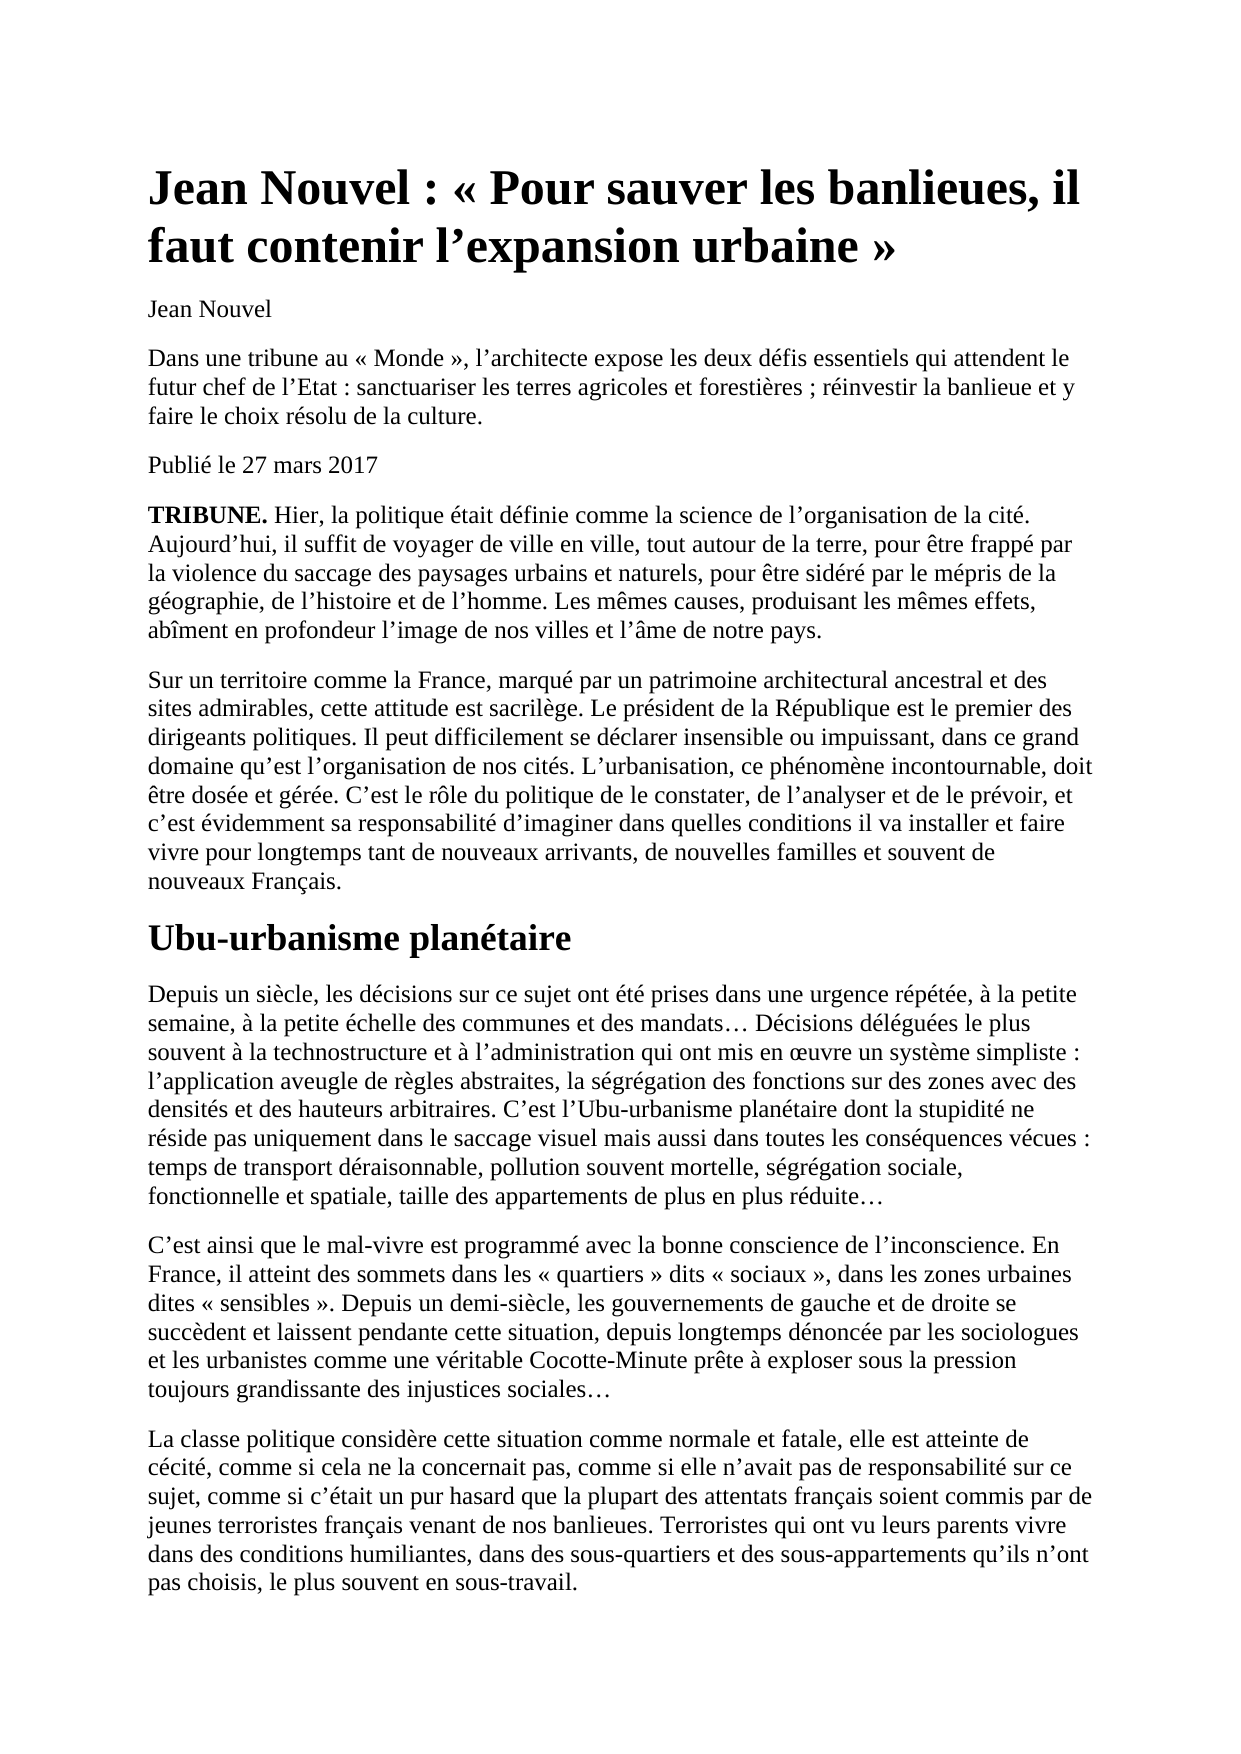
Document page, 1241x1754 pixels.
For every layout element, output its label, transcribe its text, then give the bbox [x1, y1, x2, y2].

text TRIBUNE. Hier, la politique était définie comme la science de l’organisation de la cité. Aujourd’hui, il suffit de voyager de ville en ville, tout autour de la terre, pour être frappé par la violence du saccage des paysages urbains et naturels, pour être sidéré par le mépris de la géographie, de l’histoire et de l’homme. Les mêmes causes, produisant les mêmes effets, abîment en profondeur l’image de nos villes et l’âme de notre pays. [148, 500, 1093, 644]
subtitle Jean Nouvel : « Pour sauver les banlieues, il faut contenir l’expansion urbaine » [148, 158, 1093, 273]
subtitle Ubu-urbanisme planétaire [148, 916, 1093, 959]
text Jean Nouvel [148, 294, 1093, 323]
text Publié le 27 mars 2017 [148, 451, 1093, 479]
text Dans une tribune au « Monde », l’architecte expose les deux défis essentiels qui attendent le futur chef de l’Etat : sanctuariser les terres agricoles et forestières ; réinvestir la banlieue et y faire le choix résolu de la culture. [148, 343, 1093, 430]
text La classe politique considère cette situation comme normale et fatale, elle est atteinte de cécité, comme si cela ne la concernait pas, comme si elle n’avait pas de responsabilité sur ce sujet, comme si c’était un pur hasard que la plupart des attentats français soient commis par de jeunes terroristes français venant de nos banlieues. Terroristes qui ont vu leurs parents vivre dans des conditions humiliantes, dans des sous-quartiers et des sous-appartements qu’ils n’ont pas choisis, le plus souvent en sous-travail. [148, 1424, 1093, 1596]
text Sur un territoire comme la France, marqué par un patrimoine architectural ancestral et des sites admirables, cette attitude est sacrilège. Le président de la République est le premier des dirigeants politiques. Il peut difficilement se déclarer insensible ou impuissant, dans ce grand domaine qu’est l’organisation de nos cités. L’urbanisation, ce phénomène incontournable, doit être dosée et gérée. C’est le rôle du politique de le constater, de l’analyser et de le prévoir, et c’est évidemment sa responsabilité d’imaginer dans quelles conditions il va installer et faire vivre pour longtemps tant de nouveaux arrivants, de nouvelles familles et souvent de nouveaux Français. [148, 665, 1093, 895]
text C’est ainsi que le mal-vivre est programmé avec la bonne conscience de l’inconscience. En France, il atteint des sommets dans les « quartiers » dits « sociaux », dans les zones urbaines dites « sensibles ». Depuis un demi-siècle, les gouvernements de gauche et de droite se succèdent et laissent pendante cette situation, depuis longtemps dénoncée par les sociologues et les urbanistes comme une véritable Cocotte-Minute prête à exploser sous la pression toujours grandissante des injustices sociales… [148, 1230, 1093, 1403]
text Depuis un siècle, les décisions sur ce sujet ont été prises dans une urgence répétée, à la petite semaine, à la petite échelle des communes et des mandats… Décisions déléguées le plus souvent à la technostructure et à l’administration qui ont mis en œuvre un système simpliste : l’application aveugle de règles abstraites, la ségrégation des fonctions sur des zones avec des densités et des hauteurs arbitraires. C’est l’Ubu-urbanisme planétaire dont la stupidité ne réside pas uniquement dans le saccage visuel mais aussi dans toutes les conséquences vécues : temps de transport déraisonnable, pollution souvent mortelle, ségrégation sociale, fonctionnelle et spatiale, taille des appartements de plus en plus réduite… [148, 979, 1093, 1209]
